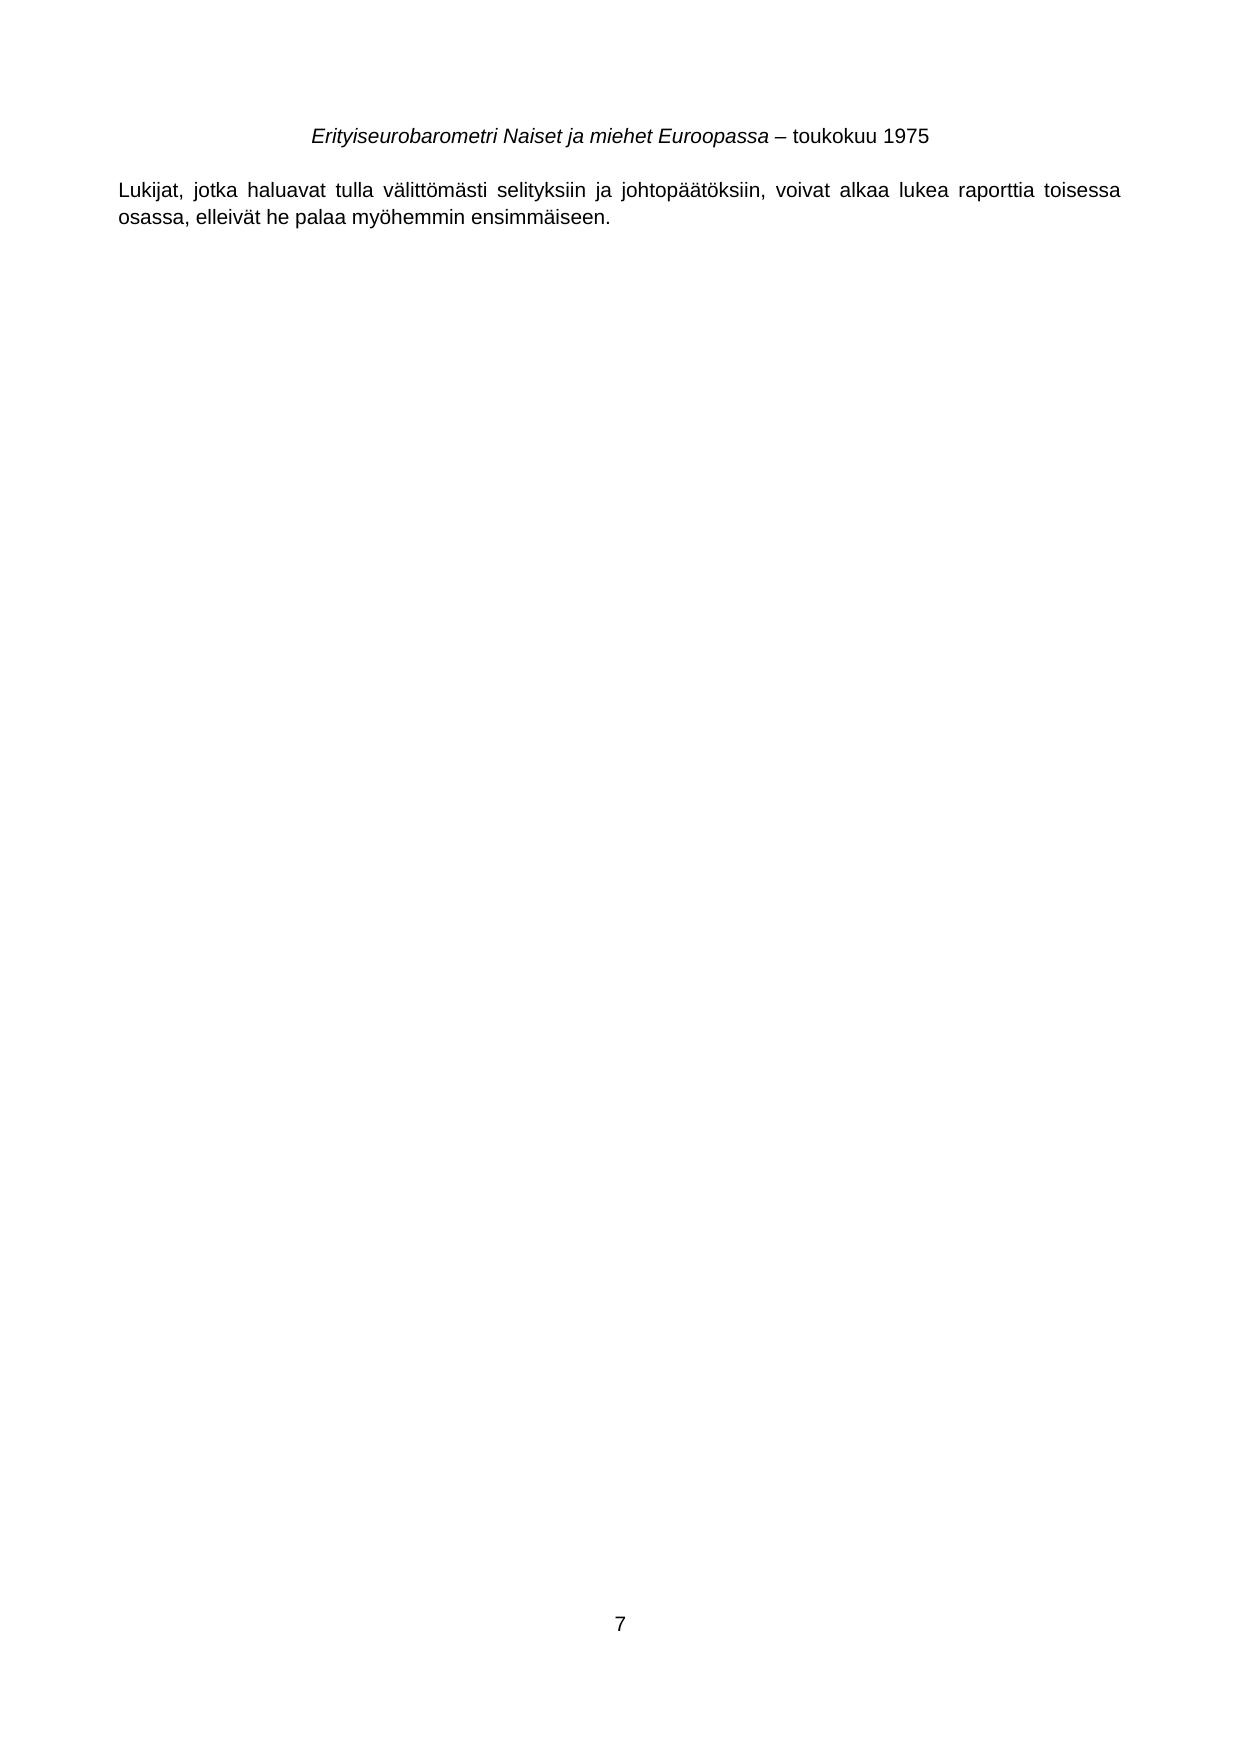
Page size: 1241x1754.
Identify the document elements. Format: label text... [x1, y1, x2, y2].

text Lukijat, jotka haluavat tulla välittömästi selityksiin ja johtopäätöksiin, voivat alkaa lukea raporttia toisessa osassa, elleivät he palaa myöhemmin ensimmäiseen. [118, 177, 1122, 229]
